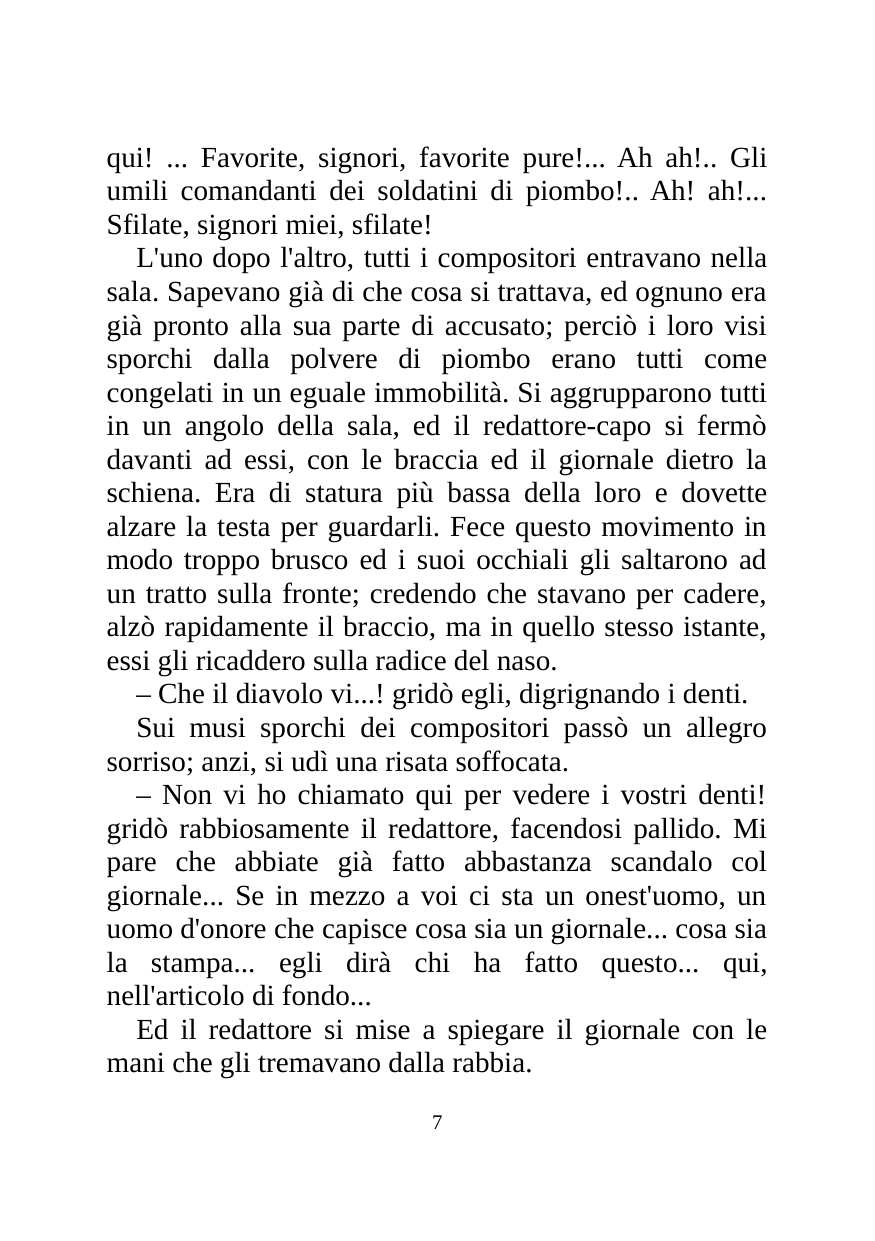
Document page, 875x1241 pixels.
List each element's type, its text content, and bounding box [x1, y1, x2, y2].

text qui! ... Favorite, signori, favorite pure!... Ah ah!.. Gli umili comandanti dei soldatini di piombo!.. Ah! ah!... Sfilate, signori miei, sfilate! [106, 140, 768, 241]
text Sui musi sporchi dei compositori passò un allegro sorriso; anzi, si udì una risata soffocata. [106, 710, 768, 777]
text Ed il redattore si mise a spiegare il giornale con le mani che gli tremavano dalla rabbia. [106, 1012, 768, 1079]
text – Che il diavolo vi...! gridò egli, digrignando i denti. [106, 677, 768, 710]
text – Non vi ho chiamato qui per vedere i vostri denti! gridò rabbiosamente il redattore, facendosi pallido. Mi pare che abbiate già fatto abbastanza scandalo col giornale... Se in mezzo a voi ci sta un onest'uomo, un uomo d'onore che capisce cosa sia un giornale... cosa sia la stampa... egli dirà chi ha fatto questo... qui, nell'articolo di fondo... [106, 777, 768, 1012]
text L'uno dopo l'altro, tutti i compositori entravano nella sala. Sapevano già di che cosa si trattava, ed ognuno era già pronto alla sua parte di accusato; perciò i loro visi sporchi dalla polvere di piombo erano tutti come congelati in un eguale immobilità. Si aggrupparono tutti in un angolo della sala, ed il redattore-capo si fermò davanti ad essi, con le braccia ed il giornale dietro la schiena. Era di statura più bassa della loro e dovette alzare la testa per guardarli. Fece questo movimento in modo troppo brusco ed i suoi occhiali gli saltarono ad un tratto sulla fronte; credendo che stavano per cadere, alzò rapidamente il braccio, ma in quello stesso istante, essi gli ricaddero sulla radice del naso. [106, 241, 768, 677]
